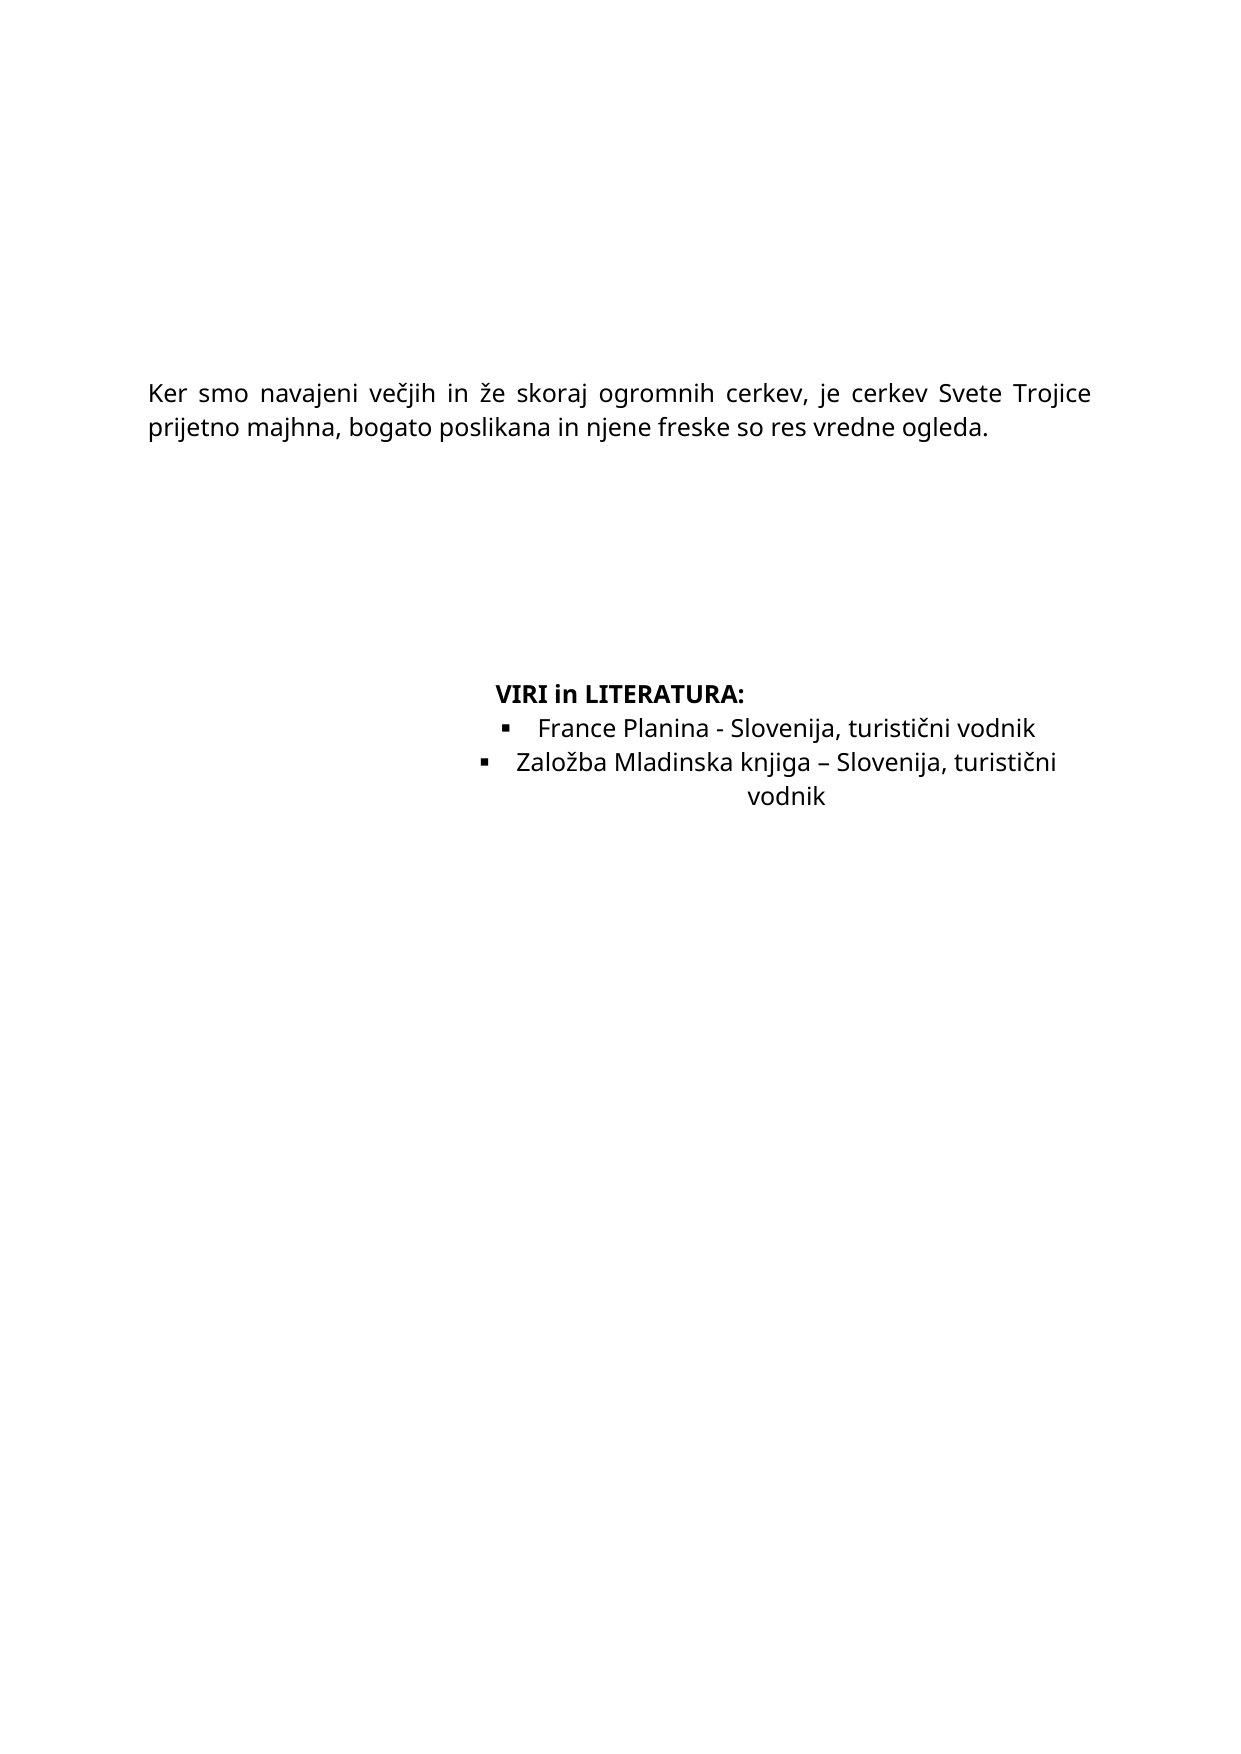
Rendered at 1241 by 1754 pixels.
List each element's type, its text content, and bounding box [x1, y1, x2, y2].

list Založba Mladinska knjiga – Slovenija, turistični vodnik [443, 745, 1093, 813]
list France Planina - Slovenija, turistični vodnik [443, 711, 1093, 745]
text Ker smo navajeni večjih in že skoraj ogromnih cerkev, je cerkev Svete Trojice prijetno majhna, bogato poslikana in njene freske so res vredne ogleda. [148, 375, 1093, 443]
text VIRI in LITERATURA: [148, 677, 1093, 711]
